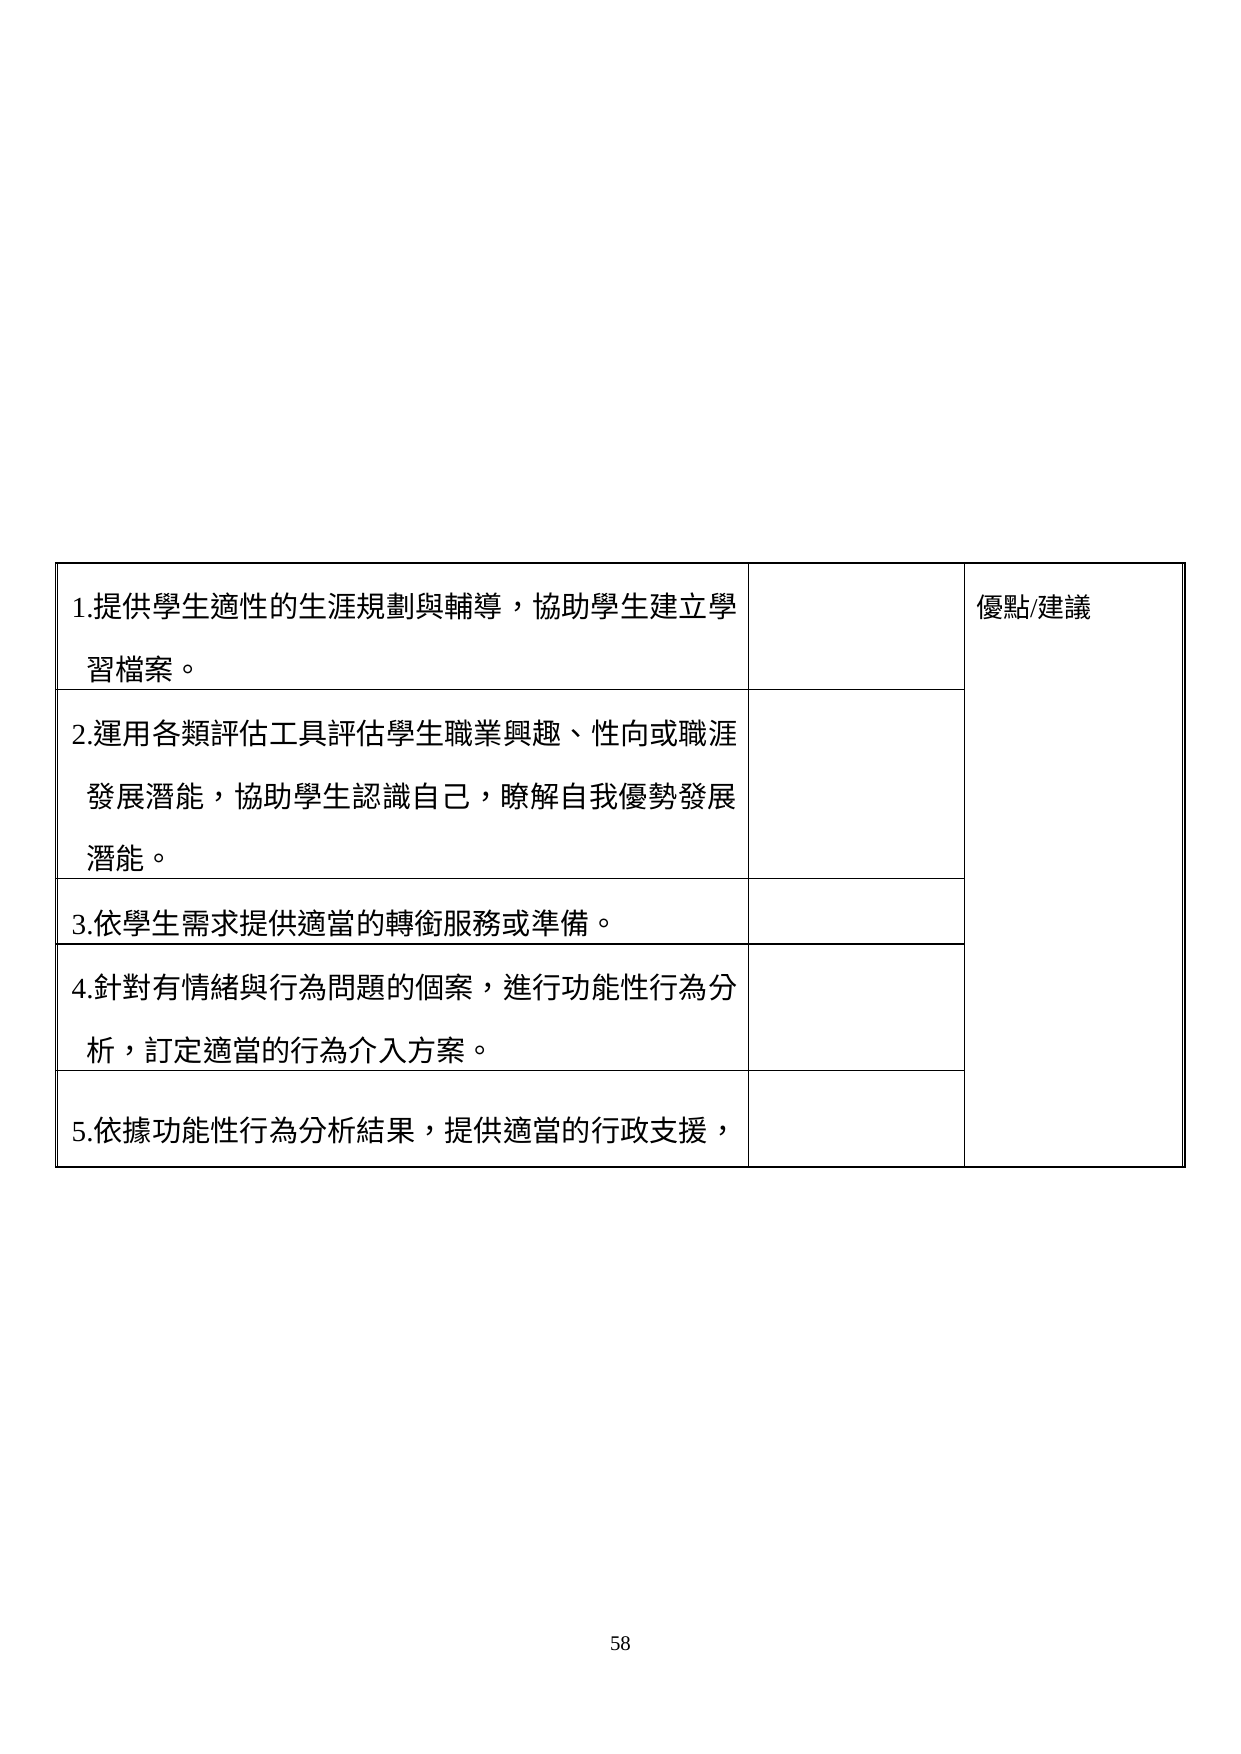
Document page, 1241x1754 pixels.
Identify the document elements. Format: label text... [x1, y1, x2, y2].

table_cell 5.依據功能性行為分析結果，提供適當的行政支援， [58, 1071, 748, 1166]
table_cell 1.提供學生適性的生涯規劃與輔導，協助學生建立學習檔案。 [58, 564, 748, 688]
table_cell [749, 690, 964, 878]
table_cell 2.運用各類評估工具評估學生職業興趣、性向或職涯發展潛能，協助學生認識自己，瞭解自我優勢發展潛能。 [58, 690, 748, 878]
table_cell [749, 564, 964, 688]
table_cell [749, 879, 964, 943]
table_cell [749, 945, 964, 1069]
table_cell 優點/建議 [965, 564, 1182, 1166]
table_cell 4.針對有情緒與行為問題的個案，進行功能性行為分析，訂定適當的行為介入方案。 [58, 945, 748, 1069]
table_cell [749, 1071, 964, 1166]
table_cell 3.依學生需求提供適當的轉銜服務或準備。 [58, 879, 748, 943]
